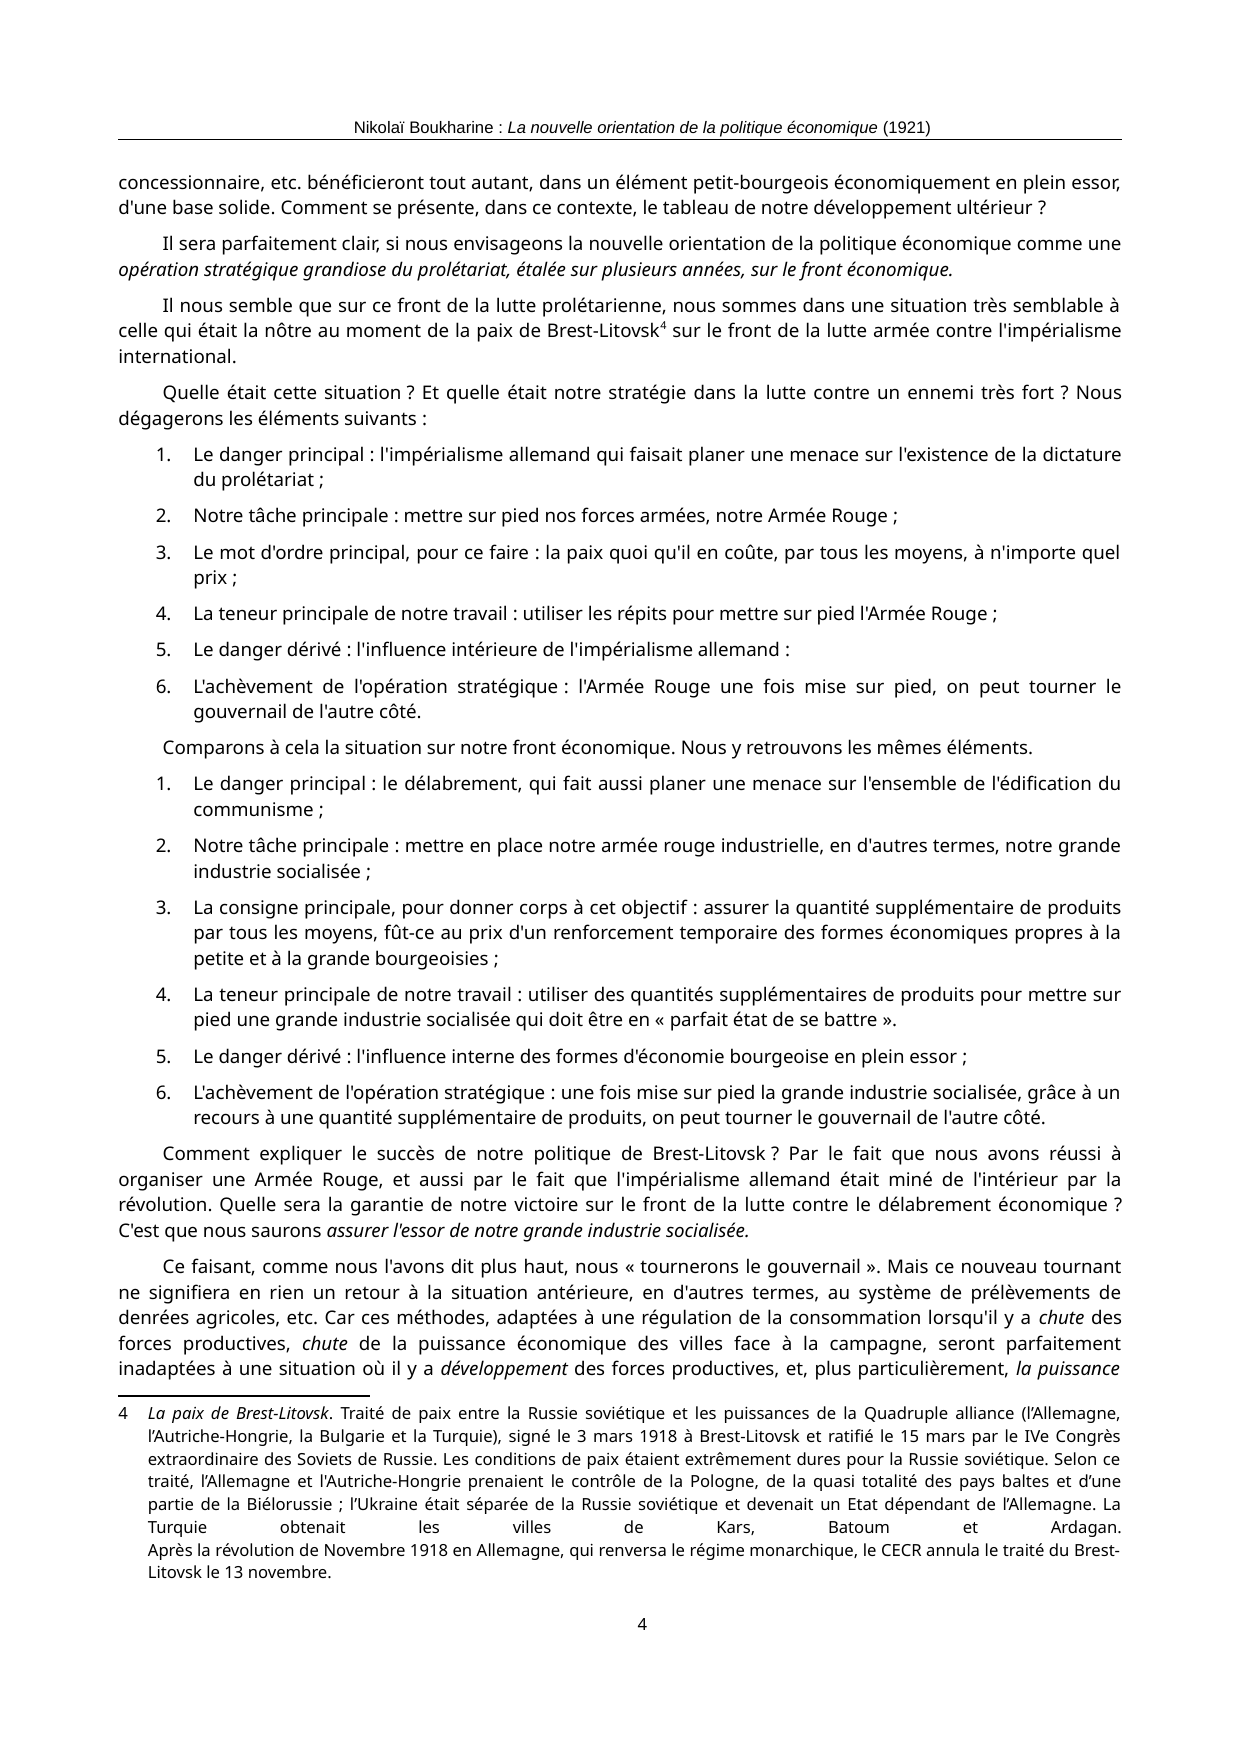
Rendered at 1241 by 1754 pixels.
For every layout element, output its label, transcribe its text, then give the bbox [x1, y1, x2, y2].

list Le danger dérivé : l'influence interne des formes d'économie bourgeoise en plein essor ; [156, 1043, 1122, 1068]
text Ce faisant, comme nous l'avons dit plus haut, nous « tournerons le gouvernail ». Mais ce nouveau tournant ne signifiera en rien un retour à la situation antérieure, en d'autres termes, au système de prélèvements de denrées agricoles, etc. Car ces méthodes, adaptées à une régulation de la consommation lorsqu'il y a chute des forces productives, chute de la puissance économique des villes face à la campagne, seront parfaitement inadaptées à une situation où il y a développement des forces productives, et, plus particulièrement, la puissance [118, 1253, 1122, 1381]
text Comparons à cela la situation sur notre front économique. Nous y retrouvons les mêmes éléments. [118, 734, 1122, 760]
list L'achèvement de l'opération stratégique : une fois mise sur pied la grande industrie socialisée, grâce à un recours à une quantité supplémentaire de produits, on peut tourner le gouvernail de l'autre côté. [156, 1079, 1122, 1130]
list La teneur principale de notre travail : utiliser des quantités supplémentaires de produits pour mettre sur pied une grande industrie socialisée qui doit être en « parfait état de se battre ». [156, 981, 1122, 1032]
list Notre tâche principale : mettre sur pied nos forces armées, notre Armée Rouge ; [156, 503, 1122, 528]
text Il nous semble que sur ce front de la lutte prolétarienne, nous sommes dans une situation très semblable à celle qui était la nôtre au moment de la paix de Brest-Litovsk sur le front de la lutte armée contre l'impérialisme international. [118, 292, 1122, 369]
list L'achèvement de l'opération stratégique : l'Armée Rouge une fois mise sur pied, on peut tourner le gouvernail de l'autre côté. [156, 673, 1122, 724]
list Le mot d'ordre principal, pour ce faire : la paix quoi qu'il en coûte, par tous les moyens, à n'importe quel prix ; [156, 539, 1122, 590]
list Notre tâche principale : mettre en place notre armée rouge industrielle, en d'autres termes, notre grande industrie socialisée ; [156, 832, 1122, 883]
list Le danger principal : le délabrement, qui fait aussi planer une menace sur l'ensemble de l'édification du communisme ; [156, 771, 1122, 822]
text concessionnaire, etc. bénéficieront tout autant, dans un élément petit-bourgeois économiquement en plein essor, d'une base solide. Comment se présente, dans ce contexte, le tableau de notre développement ultérieur ? [118, 169, 1122, 220]
list La teneur principale de notre travail : utiliser les répits pour mettre sur pied l'Armée Rouge ; [156, 601, 1122, 626]
text Quelle était cette situation ? Et quelle était notre stratégie dans la lutte contre un ennemi très fort ? Nous dégagerons les éléments suivants : [118, 379, 1122, 431]
text Comment expliquer le succès de notre politique de Brest-Litovsk ? Par le fait que nous avons réussi à organiser une Armée Rouge, et aussi par le fait que l'impérialisme allemand était miné de l'intérieur par la révolution. Quelle sera la garantie de notre victoire sur le front de la lutte contre le délabrement économique ? C'est que nous saurons assurer l'essor de notre grande industrie socialisée. [118, 1141, 1122, 1243]
list La consigne principale, pour donner corps à cet objectif : assurer la quantité supplémentaire de produits par tous les moyens, fût-ce au prix d'un renforcement temporaire des formes économiques propres à la petite et à la grande bourgeoisies ; [156, 894, 1122, 971]
text Il sera parfaitement clair, si nous envisageons la nouvelle orientation de la politique économique comme une opération stratégique grandiose du prolétariat, étalée sur plusieurs années, sur le front économique. [118, 231, 1122, 282]
list Le danger principal : l'impérialisme allemand qui faisait planer une menace sur l'existence de la dictature du prolétariat ; [156, 441, 1122, 492]
list Le danger dérivé : l'influence intérieure de l'impérialisme allemand : [156, 637, 1122, 662]
text La paix de Brest-Litovsk. Traité de paix entre la Russie soviétique et les puissances de la Quadruple alliance (l’Allemagne, l’Autriche-Hongrie, la Bulgarie et la Turquie), signé le 3 mars 1918 à Brest-Litovsk et ratifié le 15 mars par le IVe Congrès extraordinaire des Soviets de Russie. Les conditions de paix étaient extrêmement dures pour la Russie soviétique. Selon ce traité, l’Allemagne et l'Autriche-Hongrie prenaient le contrôle de la Pologne, de la quasi totalité des pays baltes et d’une partie de la Biélorussie ; l’Ukraine était séparée de la Russie soviétique et devenait un Etat dépendant de l’Allemagne. La Turquie obtenait les villes de Kars, Batoum et Ardagan. Après la révolution de Novembre 1918 en Allemagne, qui renversa le régime monarchique, le CECR annula le traité du Brest-Litovsk le 13 novembre. [118, 1402, 1122, 1583]
